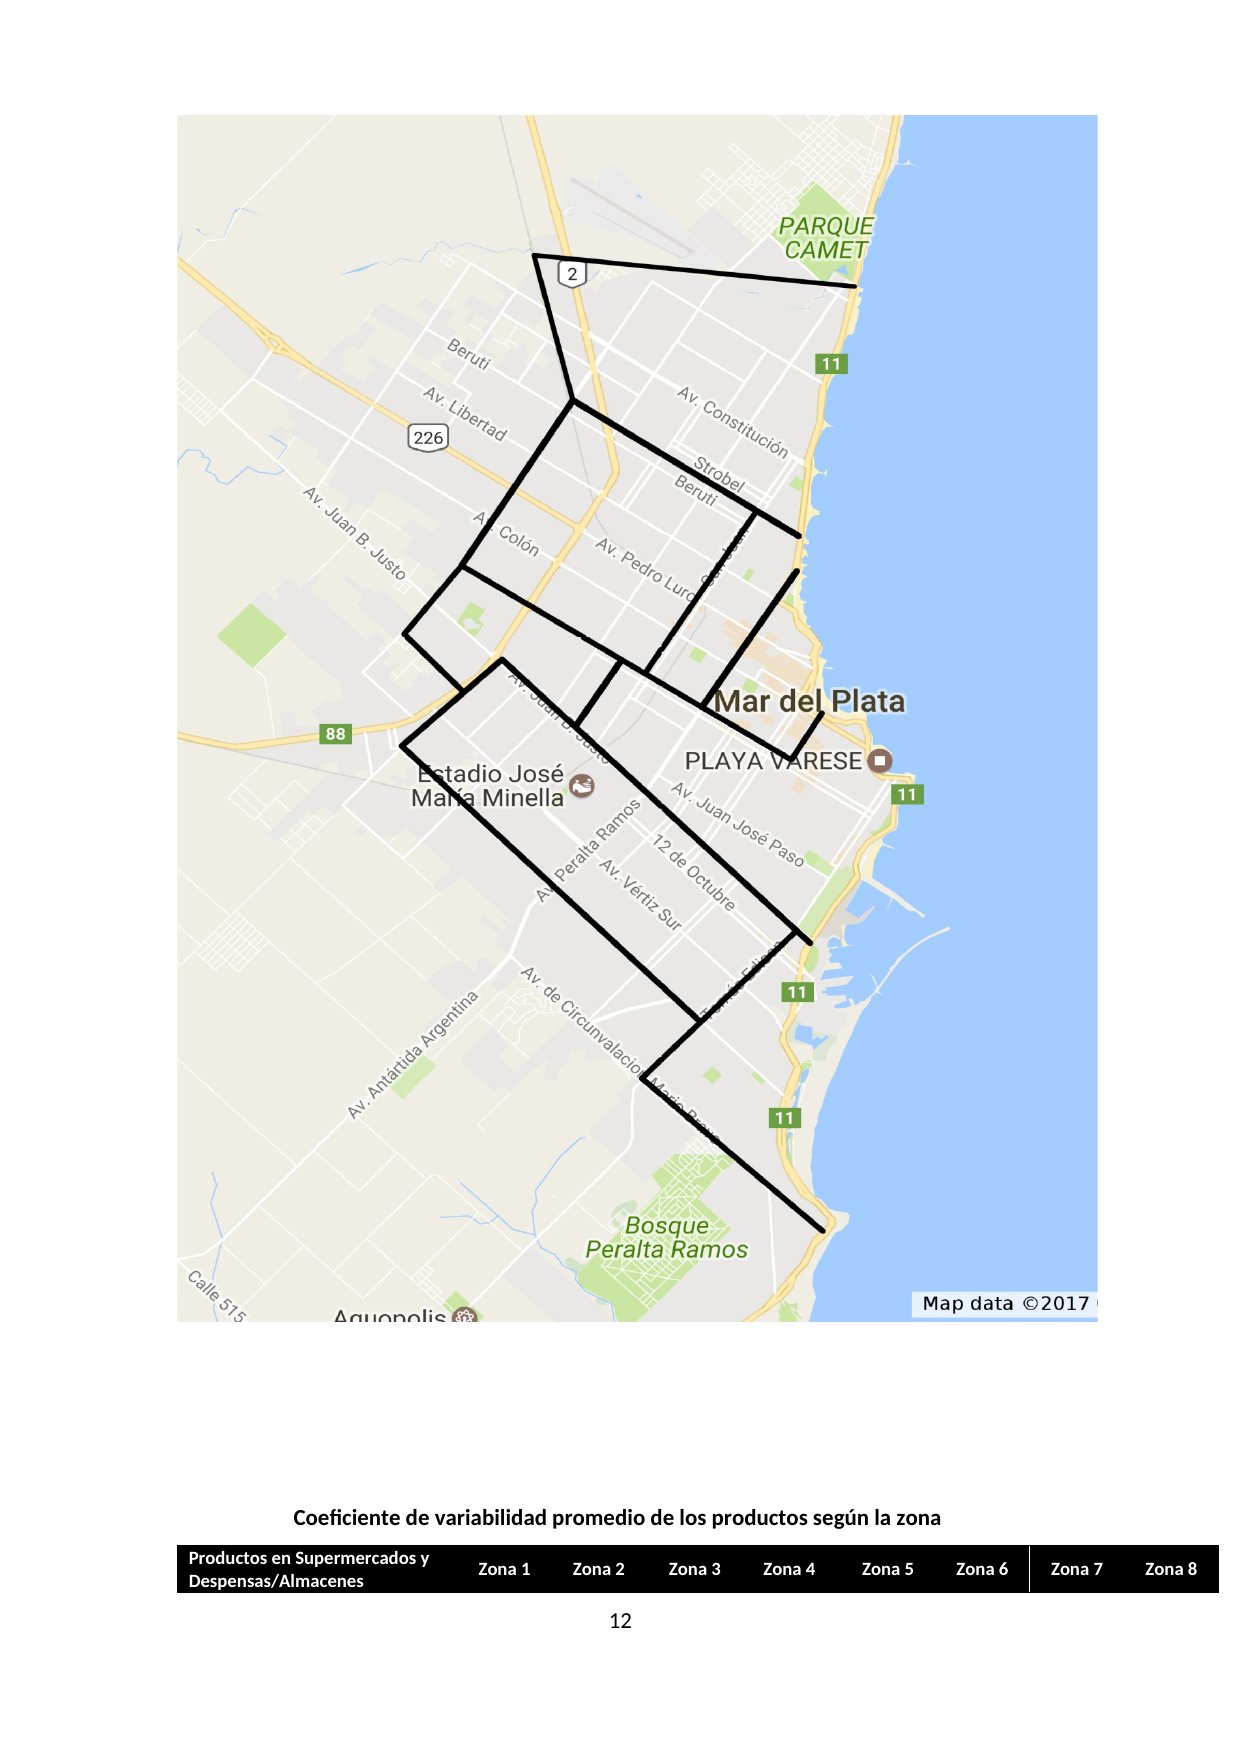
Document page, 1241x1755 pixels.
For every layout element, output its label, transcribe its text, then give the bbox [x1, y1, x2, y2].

table_header Zona 2 [546, 1546, 652, 1592]
table_header Zona 1 [463, 1546, 546, 1592]
table_header Zona 3 [652, 1546, 738, 1592]
table_header Zona 7 [1030, 1546, 1124, 1592]
table_header Zona 4 [738, 1546, 841, 1592]
text Coeficiente de variabilidad promedio de los productos según la zona [177, 1503, 1063, 1531]
table_header Zona 8 [1124, 1546, 1218, 1592]
table_header Zona 5 [841, 1546, 935, 1592]
table_header Productos en Supermercados y Despensas/Almacenes [178, 1546, 463, 1592]
table_header Zona 6 [935, 1546, 1029, 1592]
